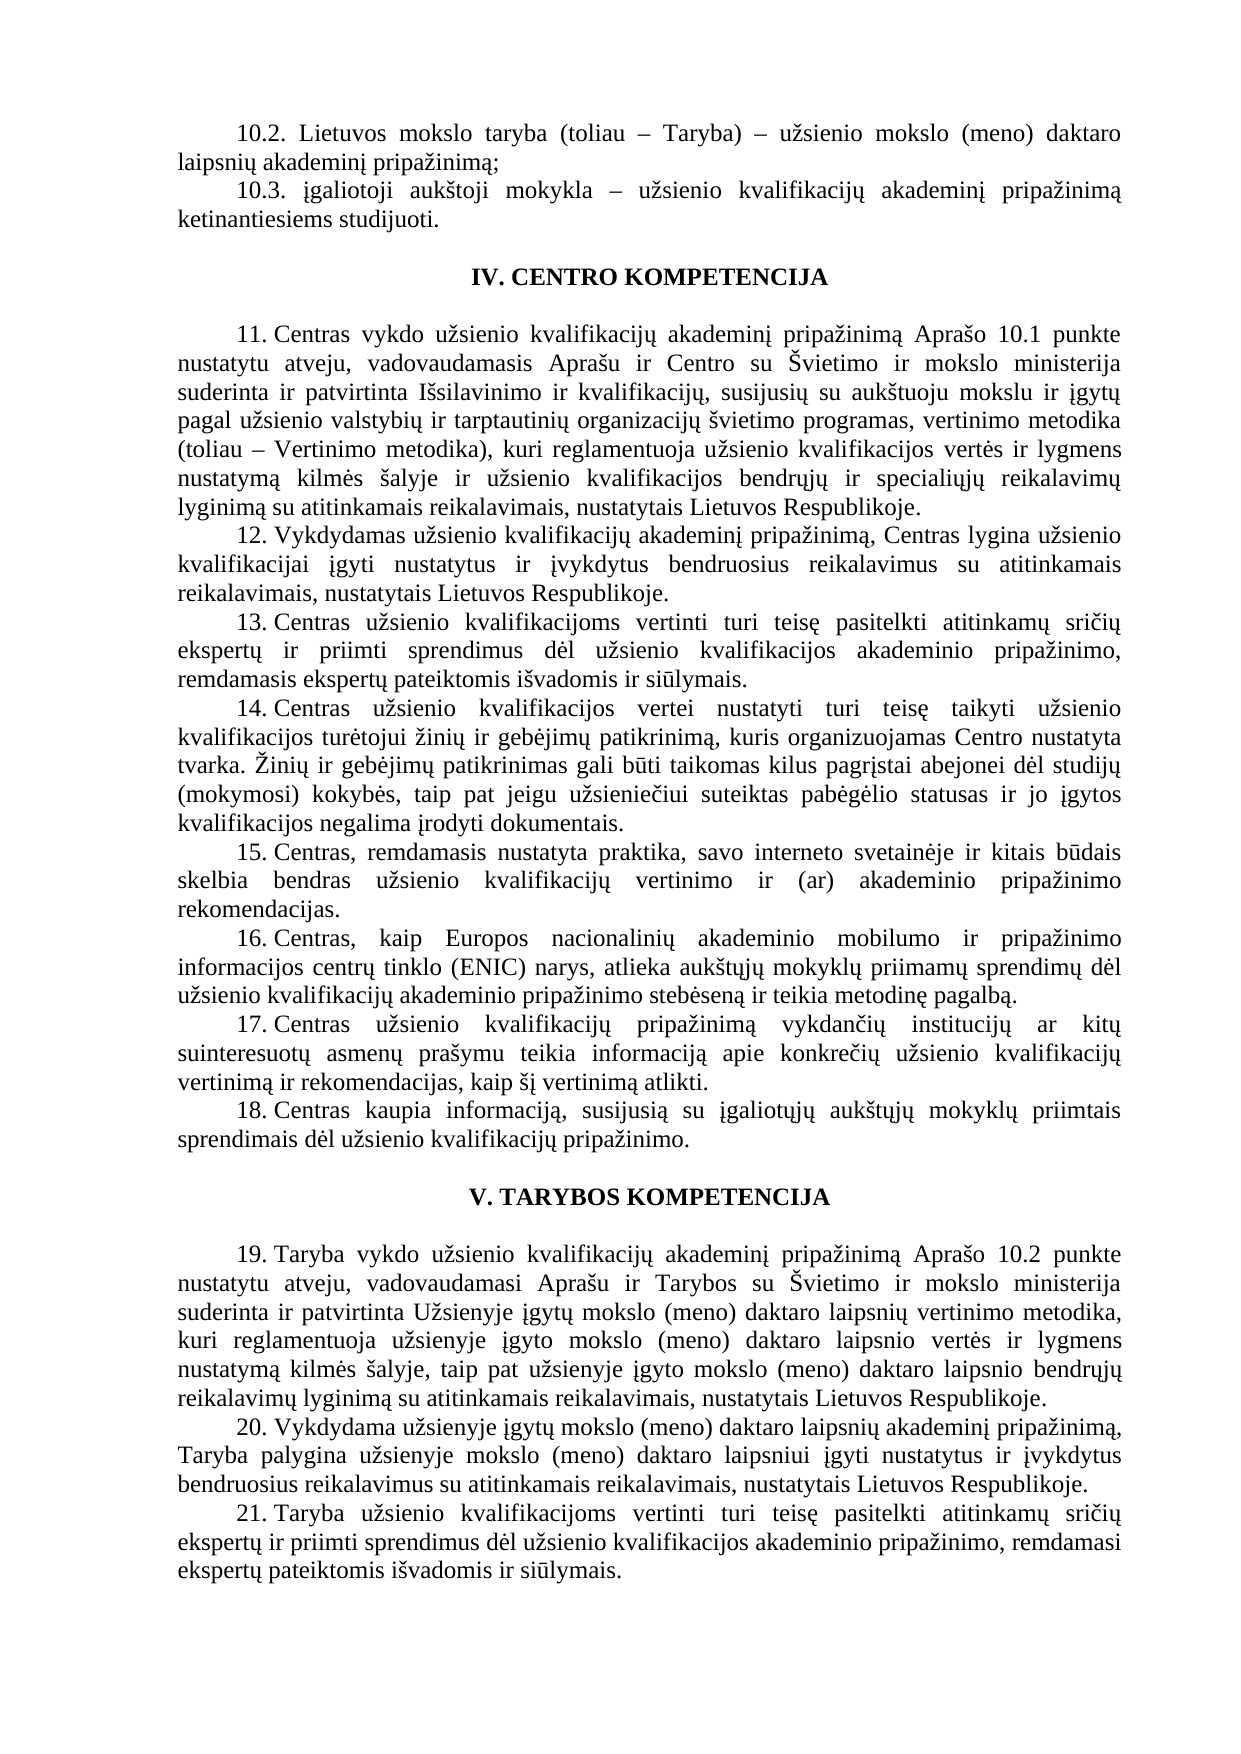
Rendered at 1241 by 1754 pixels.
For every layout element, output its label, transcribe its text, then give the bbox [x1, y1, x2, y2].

text 19. Taryba vykdo užsienio kvalifikacijų akademinį pripažinimą Aprašo 10.2 punkte nustatytu atveju, vadovaudamasi Aprašu ir Tarybos su Švietimo ir mokslo ministerija suderinta ir patvirtinta Užsienyje įgytų mokslo (meno) daktaro laipsnių vertinimo metodika, kuri reglamentuoja užsienyje įgyto mokslo (meno) daktaro laipsnio vertės ir lygmens nustatymą kilmės šalyje, taip pat užsienyje įgyto mokslo (meno) daktaro laipsnio bendrųjų reikalavimų lyginimą su atitinkamais reikalavimais, nustatytais Lietuvos Respublikoje. [177, 1239, 1122, 1412]
text 17. Centras užsienio kvalifikacijų pripažinimą vykdančių institucijų ar kitų suinteresuotų asmenų prašymu teikia informaciją apie konkrečių užsienio kvalifikacijų vertinimą ir rekomendacijas, kaip šį vertinimą atlikti. [177, 1009, 1122, 1096]
text 13. Centras užsienio kvalifikacijoms vertinti turi teisę pasitelkti atitinkamų sričių ekspertų ir priimti sprendimus dėl užsienio kvalifikacijos akademinio pripažinimo, remdamasis ekspertų pateiktomis išvadomis ir siūlymais. [177, 607, 1122, 693]
text 21. Taryba užsienio kvalifikacijoms vertinti turi teisę pasitelkti atitinkamų sričių ekspertų ir priimti sprendimus dėl užsienio kvalifikacijos akademinio pripažinimo, remdamasi ekspertų pateiktomis išvadomis ir siūlymais. [177, 1498, 1122, 1584]
text 10.3. įgaliotoji aukštoji mokykla – užsienio kvalifikacijų akademinį pripažinimą ketinantiesiems studijuoti. [177, 176, 1122, 233]
text 14. Centras užsienio kvalifikacijos vertei nustatyti turi teisę taikyti užsienio kvalifikacijos turėtojui žinių ir gebėjimų patikrinimą, kuris organizuojamas Centro nustatyta tvarka. Žinių ir gebėjimų patikrinimas gali būti taikomas kilus pagrįstai abejonei dėl studijų (mokymosi) kokybės, taip pat jeigu užsieniečiui suteiktas pabėgėlio statusas ir jo įgytos kvalifikacijos negalima įrodyti dokumentais. [177, 693, 1122, 837]
text 20. Vykdydama užsienyje įgytų mokslo (meno) daktaro laipsnių akademinį pripažinimą, Taryba palygina užsienyje mokslo (meno) daktaro laipsniui įgyti nustatytus ir įvykdytus bendruosius reikalavimus su atitinkamais reikalavimais, nustatytais Lietuvos Respublikoje. [177, 1412, 1122, 1498]
text IV. CENTRO KOMPETENCIJA [177, 262, 1122, 291]
text 16. Centras, kaip Europos nacionalinių akademinio mobilumo ir pripažinimo informacijos centrų tinklo (ENIC) narys, atlieka aukštųjų mokyklų priimamų sprendimų dėl užsienio kvalifikacijų akademinio pripažinimo stebėseną ir teikia metodinę pagalbą. [177, 923, 1122, 1009]
text 12. Vykdydamas užsienio kvalifikacijų akademinį pripažinimą, Centras lygina užsienio kvalifikacijai įgyti nustatytus ir įvykdytus bendruosius reikalavimus su atitinkamais reikalavimais, nustatytais Lietuvos Respublikoje. [177, 521, 1122, 607]
text 15. Centras, remdamasis nustatyta praktika, savo interneto svetainėje ir kitais būdais skelbia bendras užsienio kvalifikacijų vertinimo ir (ar) akademinio pripažinimo rekomendacijas. [177, 837, 1122, 923]
text V. TARYBOS KOMPETENCIJA [177, 1182, 1122, 1211]
text 11. Centras vykdo užsienio kvalifikacijų akademinį pripažinimą Aprašo 10.1 punkte nustatytu atveju, vadovaudamasis Aprašu ir Centro su Švietimo ir mokslo ministerija suderinta ir patvirtinta Išsilavinimo ir kvalifikacijų, susijusių su aukštuoju mokslu ir įgytų pagal užsienio valstybių ir tarptautinių organizacijų švietimo programas, vertinimo metodika (toliau – Vertinimo metodika), kuri reglamentuoja užsienio kvalifikacijos vertės ir lygmens nustatymą kilmės šalyje ir užsienio kvalifikacijos bendrųjų ir specialiųjų reikalavimų lyginimą su atitinkamais reikalavimais, nustatytais Lietuvos Respublikoje. [177, 319, 1122, 521]
text 10.2. Lietuvos mokslo taryba (toliau – Taryba) – užsienio mokslo (meno) daktaro laipsnių akademinį pripažinimą; [177, 118, 1122, 176]
text 18. Centras kaupia informaciją, susijusią su įgaliotųjų aukštųjų mokyklų priimtais sprendimais dėl užsienio kvalifikacijų pripažinimo. [177, 1096, 1122, 1153]
